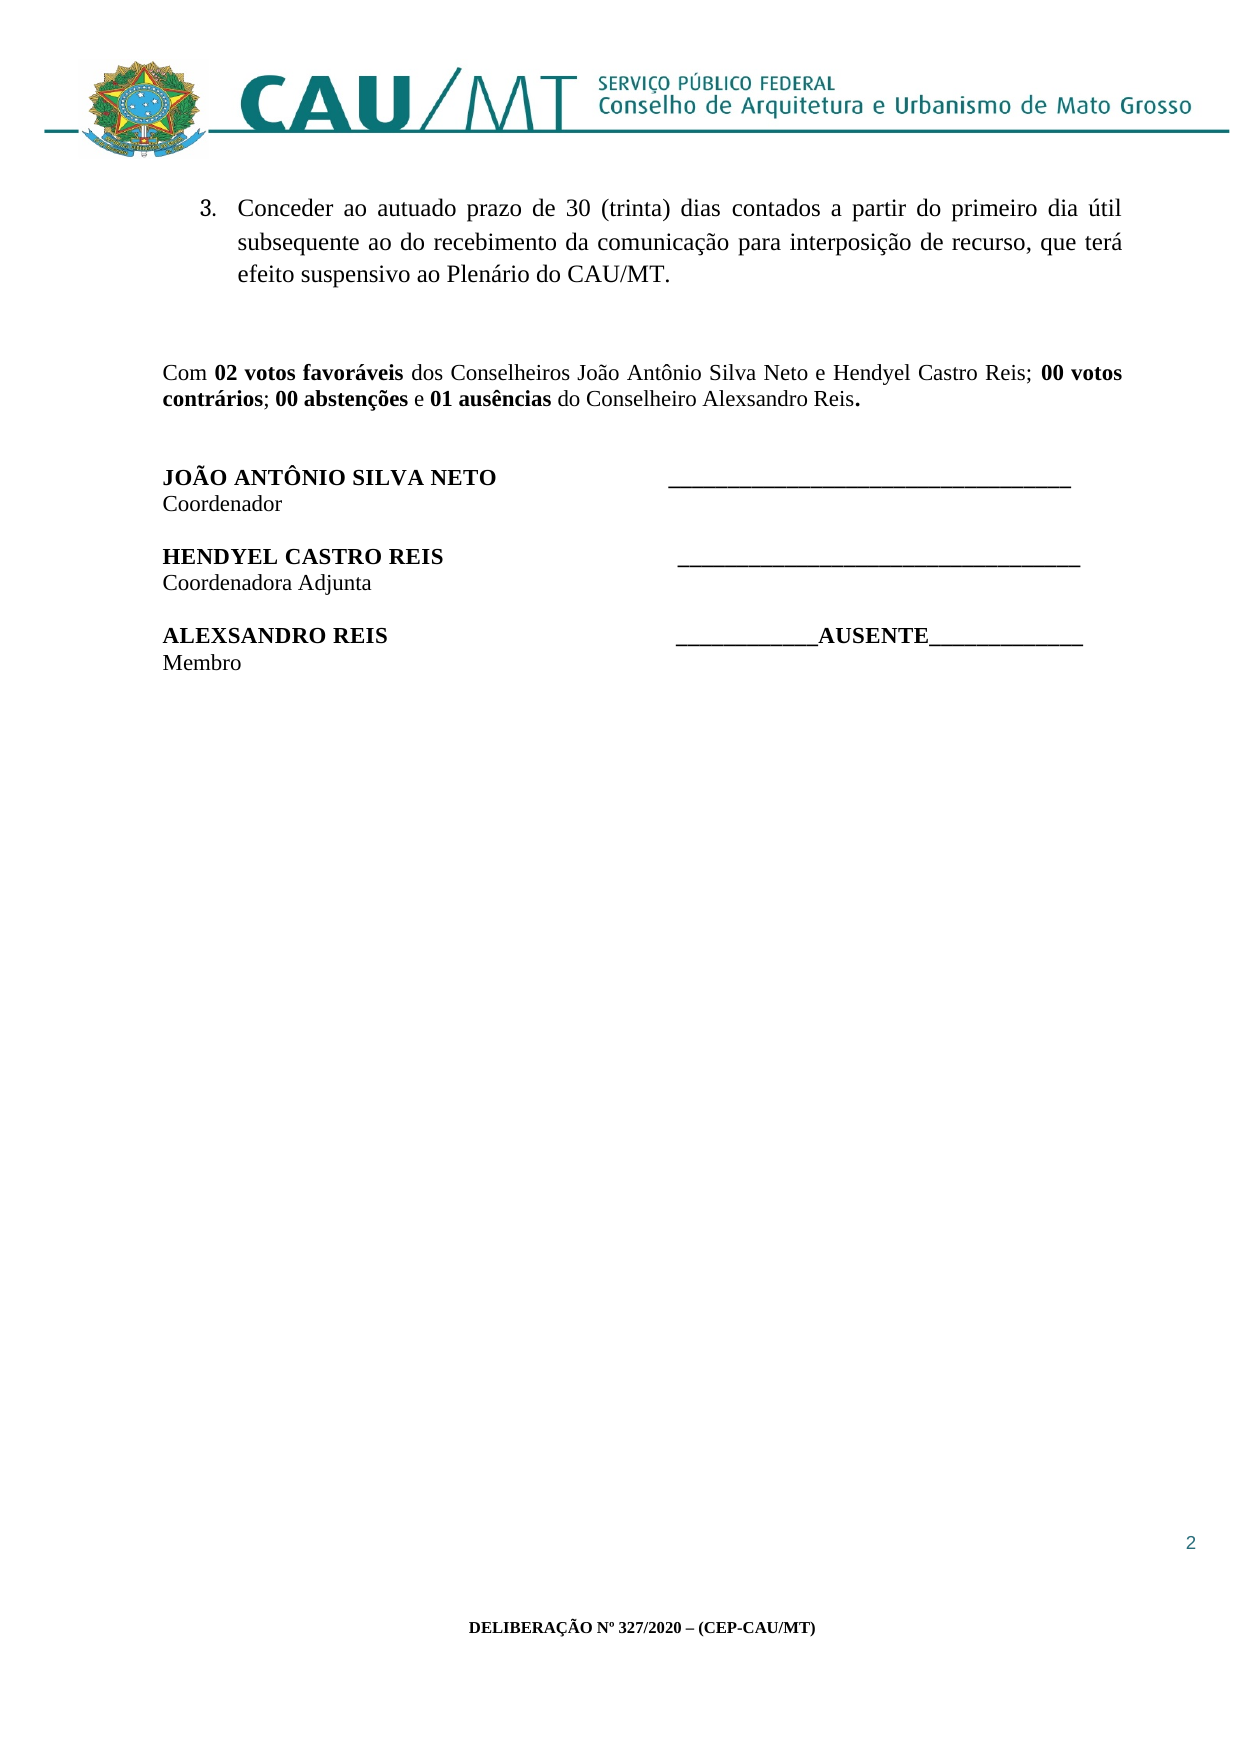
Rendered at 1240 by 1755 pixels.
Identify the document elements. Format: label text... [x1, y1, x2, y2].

text Coordenador [162, 490, 1122, 517]
text Com 02 votos favoráveis dos Conselheiros João Antônio Silva Neto e Hendyel Castro Reis; 00 votos contrários; 00 abstenções e 01 ausências do Conselheiro Alexsandro Reis. [162, 359, 1122, 411]
text Membro [162, 648, 1122, 675]
text ALEXSANDRO REIS ____________Ausente_____________ [162, 622, 1122, 648]
text JOÃO ANTÔNIO SILVA NETO __________________________________ [162, 464, 1122, 490]
list Conceder ao autuado prazo de 30 (trinta) dias contados a partir do primeiro dia útil subsequente ao do recebimento da comunicação para interposição de recurso, que terá efeito suspensivo ao Plenário do CAU/MT. [200, 193, 1122, 288]
text HENDYEL CASTRO REIS __________________________________ [162, 543, 1122, 569]
text Coordenadora Adjunta [162, 569, 1122, 596]
